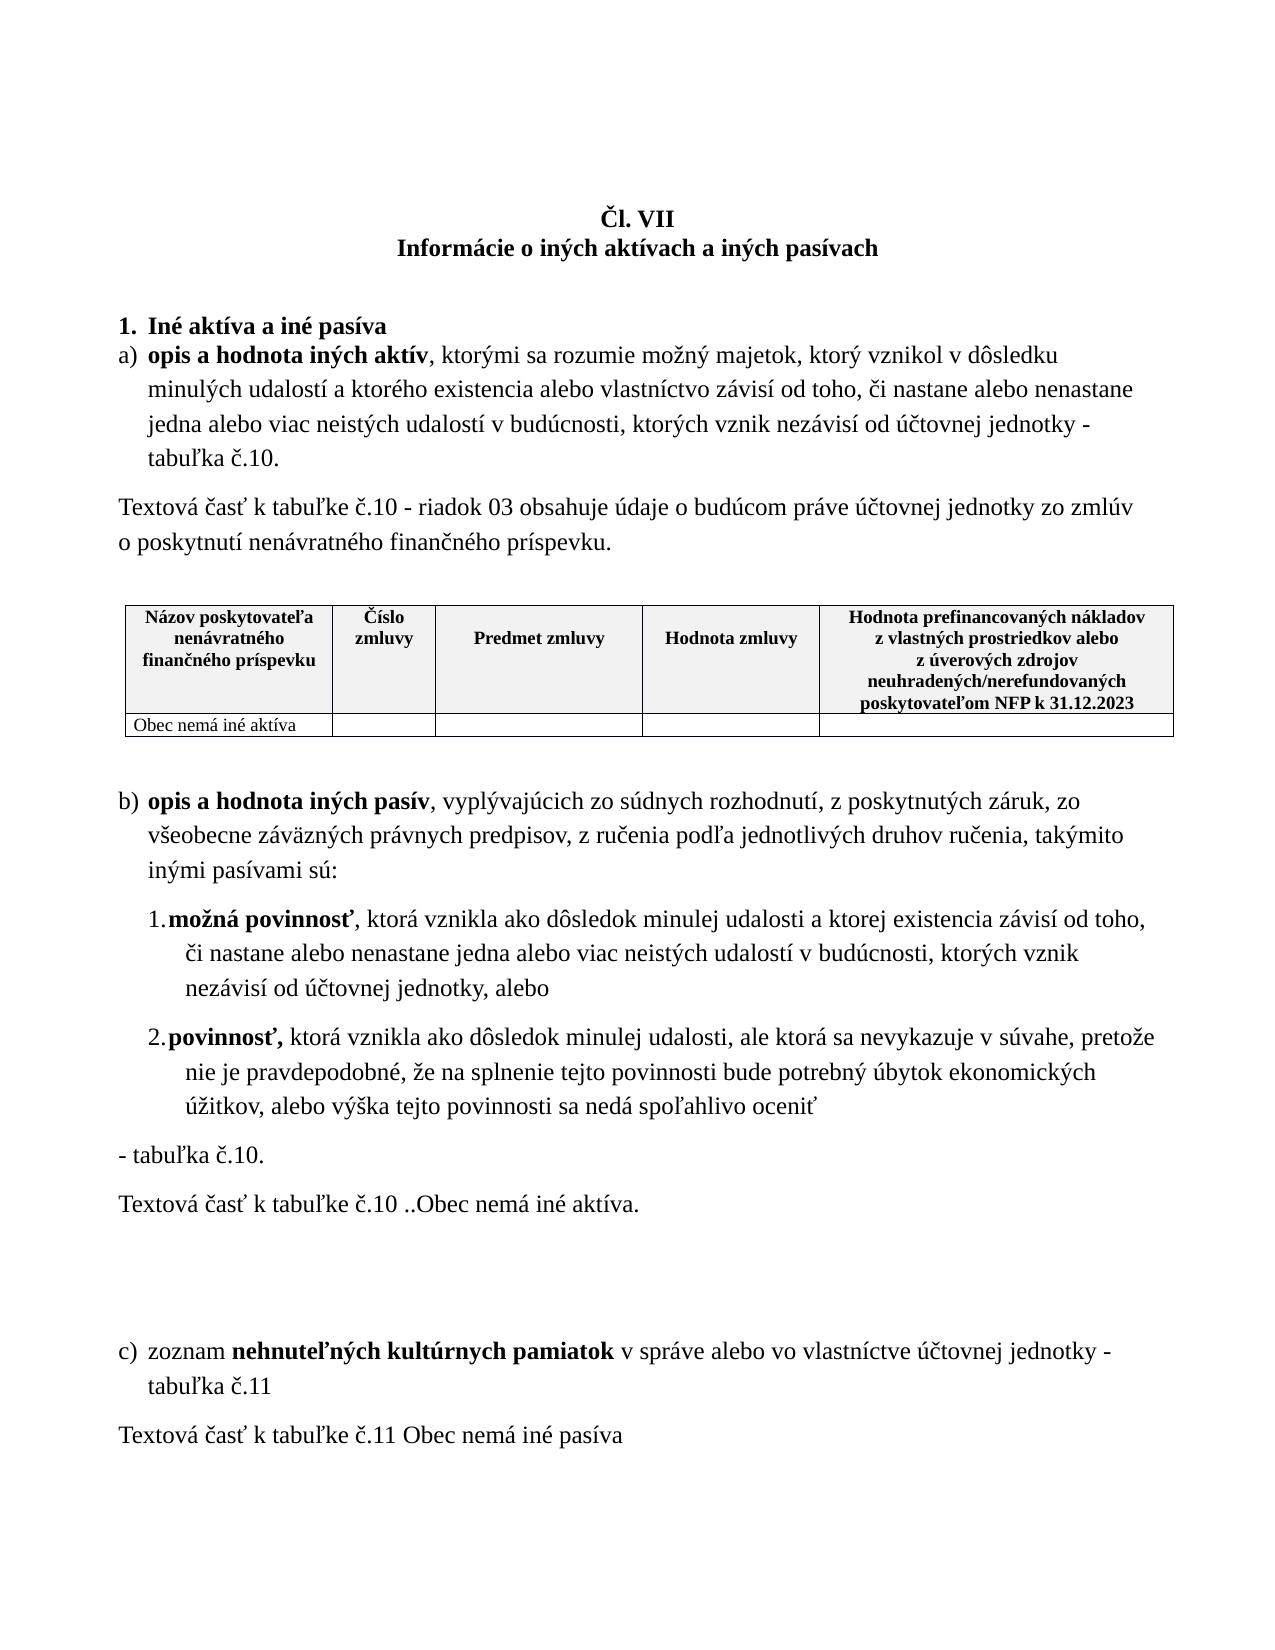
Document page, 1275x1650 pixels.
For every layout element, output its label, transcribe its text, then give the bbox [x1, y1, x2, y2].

table_header Názov poskytovateľa nenávratného finančného príspevku [126, 606, 332, 713]
table_cell [333, 714, 435, 736]
table_cell [643, 714, 819, 736]
list opis a hodnota iných aktív, ktorými sa rozumie možný majetok, ktorý vznikol v dôsledku minulých udalostí a ktorého existencia alebo vlastníctvo závisí od toho, či nastane alebo nenastane jedna alebo viac neistých udalostí v budúcnosti, ktorých vznik nezávisí od účtovnej jednotky - tabuľka č.10. [118, 340, 1157, 472]
table_header Hodnota zmluvy [643, 606, 819, 713]
text - tabuľka č.10. [118, 1140, 1157, 1169]
table_header Predmet zmluvy [436, 606, 642, 713]
table_cell [820, 714, 1173, 736]
list Iné aktíva a iné pasíva [118, 311, 1157, 340]
table_cell [436, 714, 642, 736]
table_cell Obec nemá iné aktíva [126, 714, 332, 736]
list možná povinnosť, ktorá vznikla ako dôsledok minulej udalosti a ktorej existencia závisí od toho, či nastane alebo nenastane jedna alebo viac neistých udalostí v budúcnosti, ktorých vznik nezávisí od účtovnej jednotky, alebo [148, 904, 1157, 1002]
list povinnosť, ktorá vznikla ako dôsledok minulej udalosti, ale ktorá sa nevykazuje v súvahe, pretože nie je pravdepodobné, že na splnenie tejto povinnosti bude potrebný úbytok ekonomických úžitkov, alebo výška tejto povinnosti sa nedá spoľahlivo oceniť [148, 1022, 1157, 1120]
table_header Číslo zmluvy [333, 606, 435, 713]
text Textová časť k tabuľke č.10 - riadok 03 obsahuje údaje o budúcom práve účtovnej jednotky zo zmlúv o poskytnutí nenávratného finančného príspevku. [118, 492, 1157, 555]
text Textová časť k tabuľke č.11 Obec nemá iné pasíva [118, 1420, 1157, 1449]
text Textová časť k tabuľke č.10 ..Obec nemá iné aktíva. [118, 1189, 1157, 1218]
list opis a hodnota iných pasív, vyplývajúcich zo súdnych rozhodnutí, z poskytnutých záruk, zo všeobecne záväzných právnych predpisov, z ručenia podľa jednotlivých druhov ručenia, takýmito inými pasívami sú: [118, 786, 1157, 884]
text Informácie o iných aktívach a iných pasívach [118, 233, 1157, 262]
text Čl. VII [118, 204, 1157, 233]
list zoznam nehnuteľných kultúrnych pamiatok v správe alebo vo vlastníctve účtovnej jednotky - tabuľka č.11 [118, 1336, 1157, 1399]
table_header Hodnota prefinancovaných nákladov z vlastných prostriedkov alebo z úverových zdrojov neuhradených/nerefundovaných poskytovateľom NFP k 31.12.2023 [820, 606, 1173, 713]
